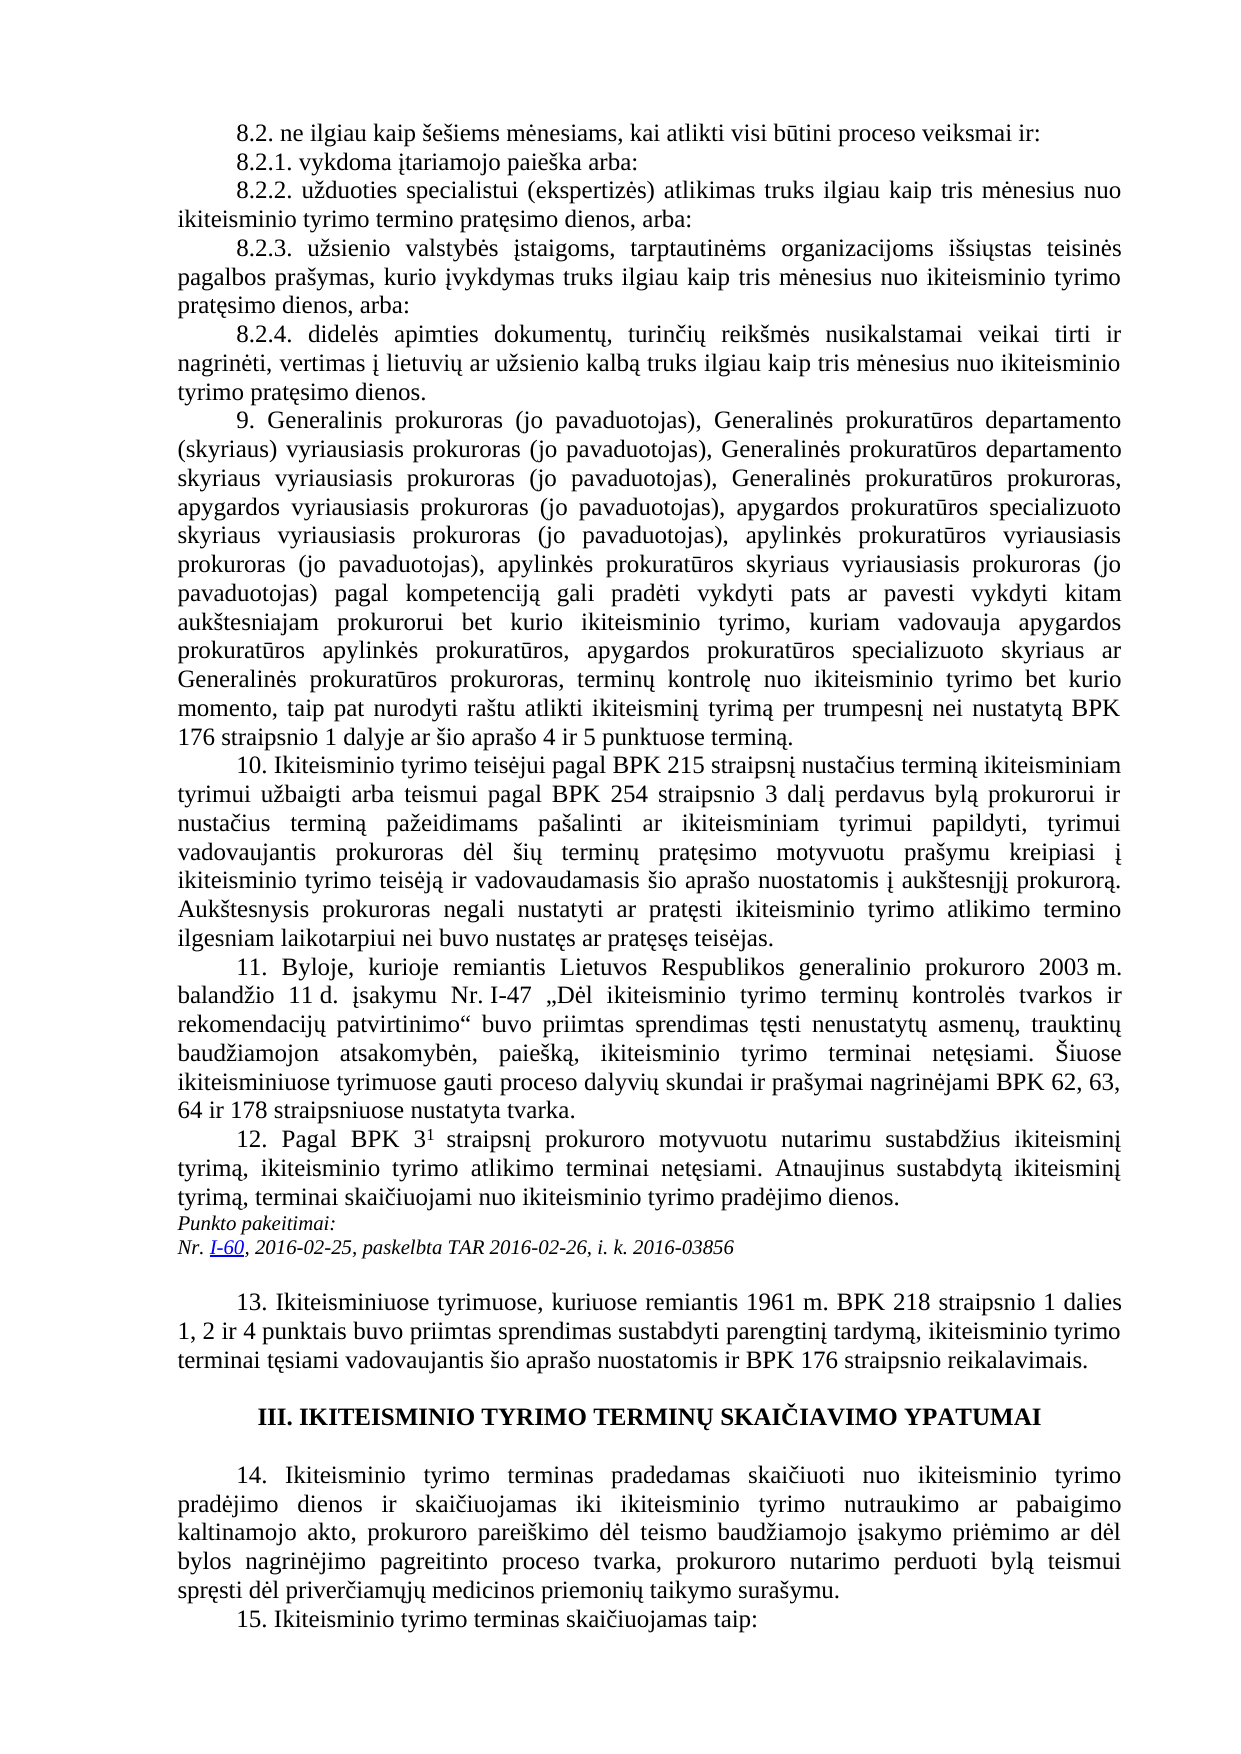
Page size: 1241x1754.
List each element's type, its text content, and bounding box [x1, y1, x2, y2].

text 9. Generalinis prokuroras (jo pavaduotojas), Generalinės prokuratūros departamento (skyriaus) vyriausiasis prokuroras (jo pavaduotojas), Generalinės prokuratūros departamento skyriaus vyriausiasis prokuroras (jo pavaduotojas), Generalinės prokuratūros prokuroras, apygardos vyriausiasis prokuroras (jo pavaduotojas), apygardos prokuratūros specializuoto skyriaus vyriausiasis prokuroras (jo pavaduotojas), apylinkės prokuratūros vyriausiasis prokuroras (jo pavaduotojas), apylinkės prokuratūros skyriaus vyriausiasis prokuroras (jo pavaduotojas) pagal kompetenciją gali pradėti vykdyti pats ar pavesti vykdyti kitam aukštesniajam prokurorui bet kurio ikiteisminio tyrimo, kuriam vadovauja apygardos prokuratūros apylinkės prokuratūros, apygardos prokuratūros specializuoto skyriaus ar Generalinės prokuratūros prokuroras, terminų kontrolę nuo ikiteisminio tyrimo bet kurio momento, taip pat nurodyti raštu atlikti ikiteisminį tyrimą per trumpesnį nei nustatytą BPK 176 straipsnio 1 dalyje ar šio aprašo 4 ir 5 punktuose terminą. [177, 406, 1122, 751]
text 8.2.2. užduoties specialistui (ekspertizės) atlikimas truks ilgiau kaip tris mėnesius nuo ikiteisminio tyrimo termino pratęsimo dienos, arba: [177, 176, 1122, 233]
text 12. Pagal BPK 31 straipsnį prokuroro motyvuotu nutarimu sustabdžius ikiteisminį tyrimą, ikiteisminio tyrimo atlikimo terminai netęsiami. Atnaujinus sustabdytą ikiteisminį tyrimą, terminai skaičiuojami nuo ikiteisminio tyrimo pradėjimo dienos. [177, 1124, 1122, 1211]
text 15. Ikiteisminio tyrimo terminas skaičiuojamas taip: [177, 1604, 1122, 1632]
text 8.2.3. užsienio valstybės įstaigoms, tarptautinėms organizacijoms išsiųstas teisinės pagalbos prašymas, kurio įvykdymas truks ilgiau kaip tris mėnesius nuo ikiteisminio tyrimo pratęsimo dienos, arba: [177, 233, 1122, 319]
text Punkto pakeitimai: [177, 1211, 1122, 1235]
text 8.2. ne ilgiau kaip šešiems mėnesiams, kai atlikti visi būtini proceso veiksmai ir: [177, 118, 1122, 147]
text 14. Ikiteisminio tyrimo terminas pradedamas skaičiuoti nuo ikiteisminio tyrimo pradėjimo dienos ir skaičiuojamas iki ikiteisminio tyrimo nutraukimo ar pabaigimo kaltinamojo akto, prokuroro pareiškimo dėl teismo baudžiamojo įsakymo priėmimo ar dėl bylos nagrinėjimo pagreitinto proceso tvarka, prokuroro nutarimo perduoti bylą teismui spręsti dėl priverčiamųjų medicinos priemonių taikymo surašymu. [177, 1460, 1122, 1604]
text 13. Ikiteisminiuose tyrimuose, kuriuose remiantis 1961 m. BPK 218 straipsnio 1 dalies 1, 2 ir 4 punktais buvo priimtas sprendimas sustabdyti parengtinį tardymą, ikiteisminio tyrimo terminai tęsiami vadovaujantis šio aprašo nuostatomis ir BPK 176 straipsnio reikalavimais. [177, 1287, 1122, 1374]
text 8.2.4. didelės apimties dokumentų, turinčių reikšmės nusikalstamai veikai tirti ir nagrinėti, vertimas į lietuvių ar užsienio kalbą truks ilgiau kaip tris mėnesius nuo ikiteisminio tyrimo pratęsimo dienos. [177, 319, 1122, 406]
text Nr. I-60, 2016-02-25, paskelbta TAR 2016-02-26, i. k. 2016-03856 [177, 1235, 1122, 1259]
text 10. Ikiteisminio tyrimo teisėjui pagal BPK 215 straipsnį nustačius terminą ikiteisminiam tyrimui užbaigti arba teismui pagal BPK 254 straipsnio 3 dalį perdavus bylą prokurorui ir nustačius terminą pažeidimams pašalinti ar ikiteisminiam tyrimui papildyti, tyrimui vadovaujantis prokuroras dėl šių terminų pratęsimo motyvuotu prašymu kreipiasi į ikiteisminio tyrimo teisėją ir vadovaudamasis šio aprašo nuostatomis į aukštesnįjį prokurorą. Aukštesnysis prokuroras negali nustatyti ar pratęsti ikiteisminio tyrimo atlikimo termino ilgesniam laikotarpiui nei buvo nustatęs ar pratęsęs teisėjas. [177, 751, 1122, 952]
text 8.2.1. vykdoma įtariamojo paieška arba: [177, 147, 1122, 176]
text III. IKITEISMINIO TYRIMO TERMINŲ SKAIČIAVIMO YPATUMAI [177, 1402, 1122, 1431]
text 11. Byloje, kurioje remiantis Lietuvos Respublikos generalinio prokuroro 2003 m. balandžio 11 d. įsakymu Nr. I-47 „Dėl ikiteisminio tyrimo terminų kontrolės tvarkos ir rekomendacijų patvirtinimo“ buvo priimtas sprendimas tęsti nenustatytų asmenų, trauktinų baudžiamojon atsakomybėn, paiešką, ikiteisminio tyrimo terminai netęsiami. Šiuose ikiteisminiuose tyrimuose gauti proceso dalyvių skundai ir prašymai nagrinėjami BPK 62, 63, 64 ir 178 straipsniuose nustatyta tvarka. [177, 952, 1122, 1124]
